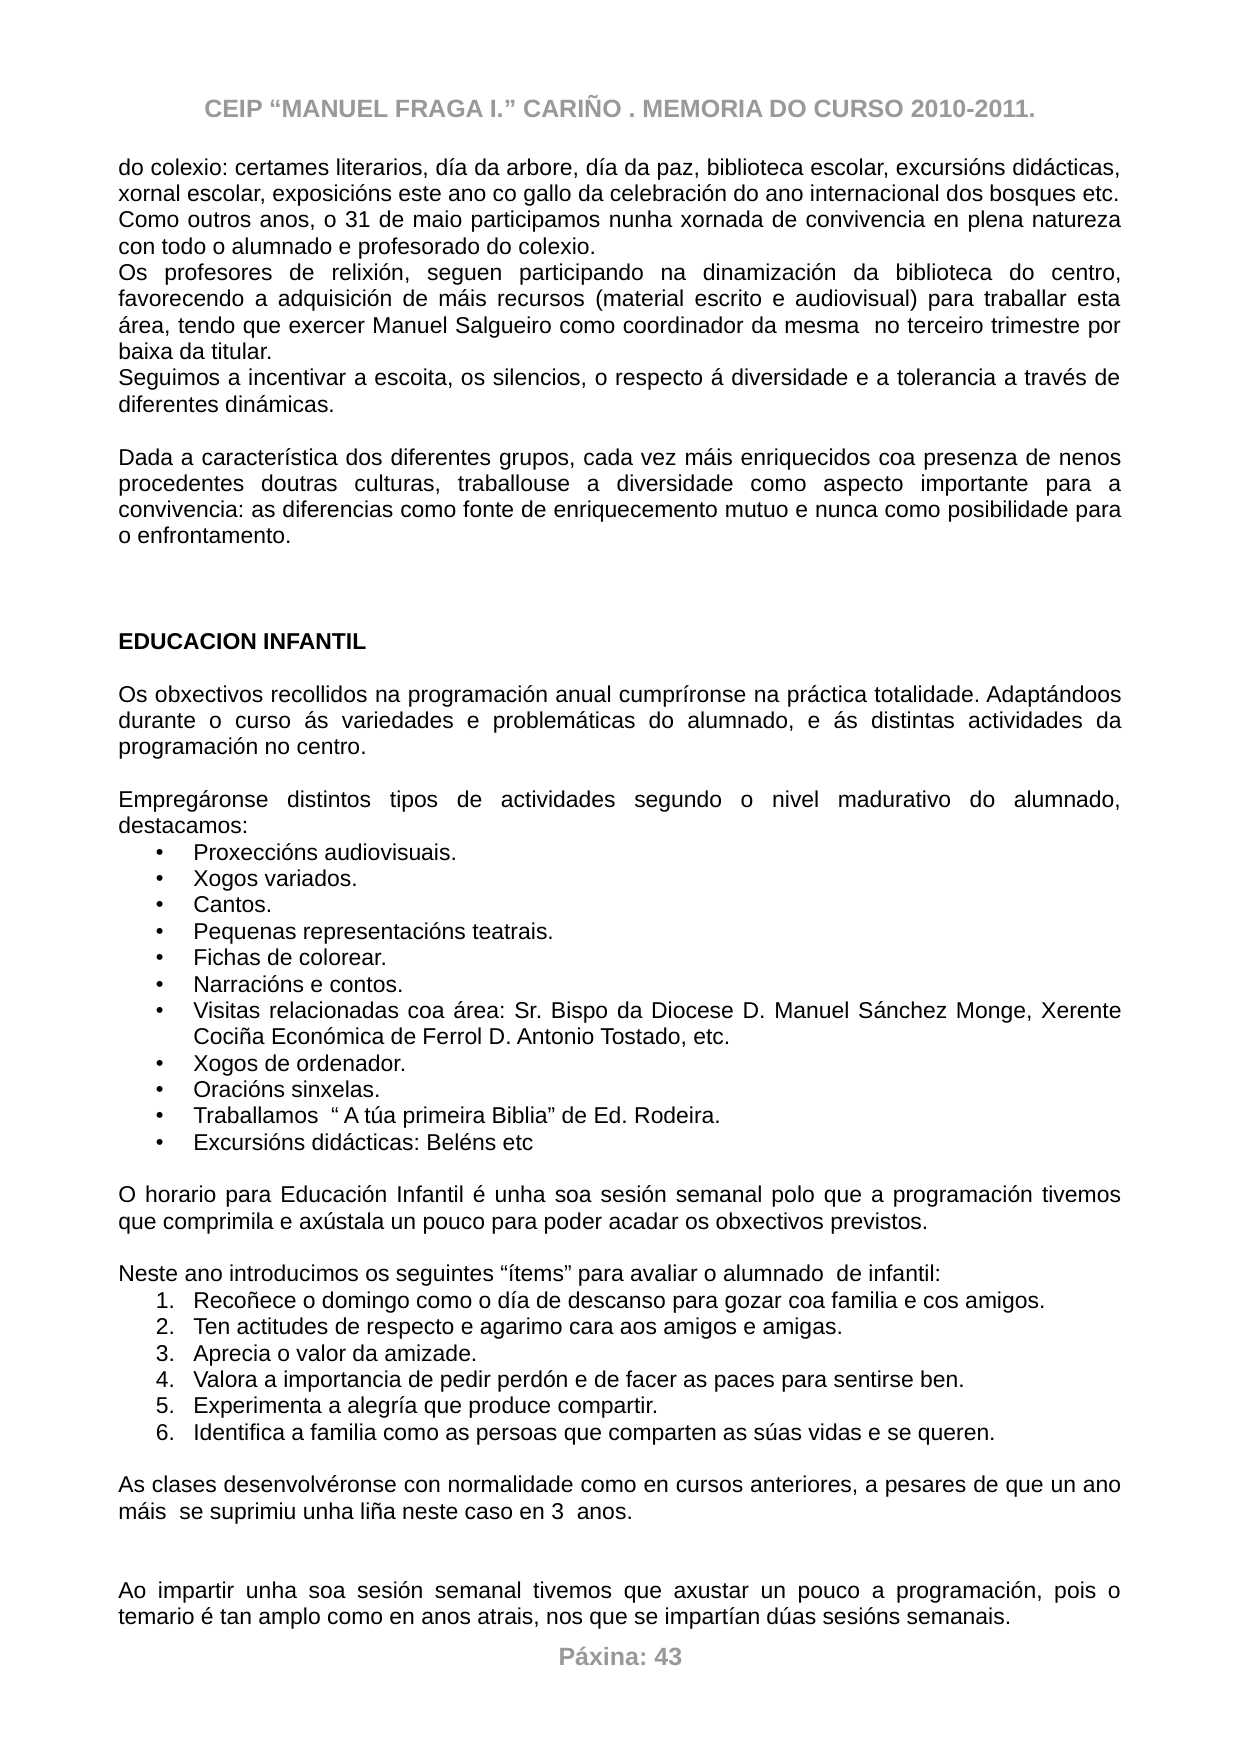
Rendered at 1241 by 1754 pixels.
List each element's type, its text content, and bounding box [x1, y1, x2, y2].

list Visitas relacionadas coa área: Sr. Bispo da Diocese D. Manuel Sánchez Monge, Xerente Cociña Económica de Ferrol D. Antonio Tostado, etc. [156, 997, 1122, 1049]
text Ao impartir unha soa sesión semanal tivemos que axustar un pouco a programación, pois o temario é tan amplo como en anos atrais, nos que se impartían dúas sesións semanais. [118, 1577, 1122, 1629]
list Experimenta a alegría que produce compartir. [156, 1392, 1122, 1418]
list Proxeccións audiovisuais. [156, 839, 1122, 865]
text Os obxectivos recollidos na programación anual cumpríronse na práctica totalidade. Adaptándoos durante o curso ás variedades e problemáticas do alumnado, e ás distintas actividades da programación no centro. [118, 681, 1122, 760]
list Excursións didácticas: Beléns etc [156, 1129, 1122, 1155]
list Aprecia o valor da amizade. [156, 1339, 1122, 1366]
list Xogos variados. [156, 865, 1122, 891]
list Xogos de ordenador. [156, 1049, 1122, 1076]
text O horario para Educación Infantil é unha soa sesión semanal polo que a programación tivemos que comprimila e axústala un pouco para poder acadar os obxectivos previstos. [118, 1181, 1122, 1234]
text Seguimos a incentivar a escoita, os silencios, o respecto á diversidade e a tolerancia a través de diferentes dinámicas. [118, 364, 1122, 417]
text Neste ano introducimos os seguintes “ítems” para avaliar o alumnado de infantil: [118, 1260, 1122, 1287]
list Narracións e contos. [156, 971, 1122, 997]
list Fichas de colorear. [156, 944, 1122, 971]
text Dada a característica dos diferentes grupos, cada vez máis enriquecidos coa presenza de nenos procedentes doutras culturas, traballouse a diversidade como aspecto importante para a convivencia: as diferencias como fonte de enriquecemento mutuo e nunca como posibilidade para o enfrontamento. [118, 443, 1122, 549]
text Os profesores de relixión, seguen participando na dinamización da biblioteca do centro, favorecendo a adquisición de máis recursos (material escrito e audiovisual) para traballar esta área, tendo que exercer Manuel Salgueiro como coordinador da mesma no terceiro trimestre por baixa da titular. [118, 259, 1122, 364]
list Cantos. [156, 891, 1122, 918]
text do colexio: certames literarios, día da arbore, día da paz, biblioteca escolar, excursións didácticas, xornal escolar, exposicións este ano co gallo da celebración do ano internacional dos bosques etc. [118, 153, 1122, 206]
text Como outros anos, o 31 de maio participamos nunha xornada de convivencia en plena natureza con todo o alumnado e profesorado do colexio. [118, 206, 1122, 259]
text EDUCACION INFANTIL [118, 628, 1122, 654]
list Traballamos “ A túa primeira Biblia” de Ed. Rodeira. [156, 1102, 1122, 1129]
list Oracións sinxelas. [156, 1076, 1122, 1102]
list Pequenas representacións teatrais. [156, 918, 1122, 944]
list Recoñece o domingo como o día de descanso para gozar coa familia e cos amigos. [156, 1287, 1122, 1313]
list Identifica a familia como as persoas que comparten as súas vidas e se queren. [156, 1418, 1122, 1445]
list Valora a importancia de pedir perdón e de facer as paces para sentirse ben. [156, 1366, 1122, 1392]
text Empregáronse distintos tipos de actividades segundo o nivel madurativo do alumnado, destacamos: [118, 786, 1122, 839]
text As clases desenvolvéronse con normalidade como en cursos anteriores, a pesares de que un ano máis se suprimiu unha liña neste caso en 3 anos. [118, 1471, 1122, 1524]
list Ten actitudes de respecto e agarimo cara aos amigos e amigas. [156, 1313, 1122, 1339]
